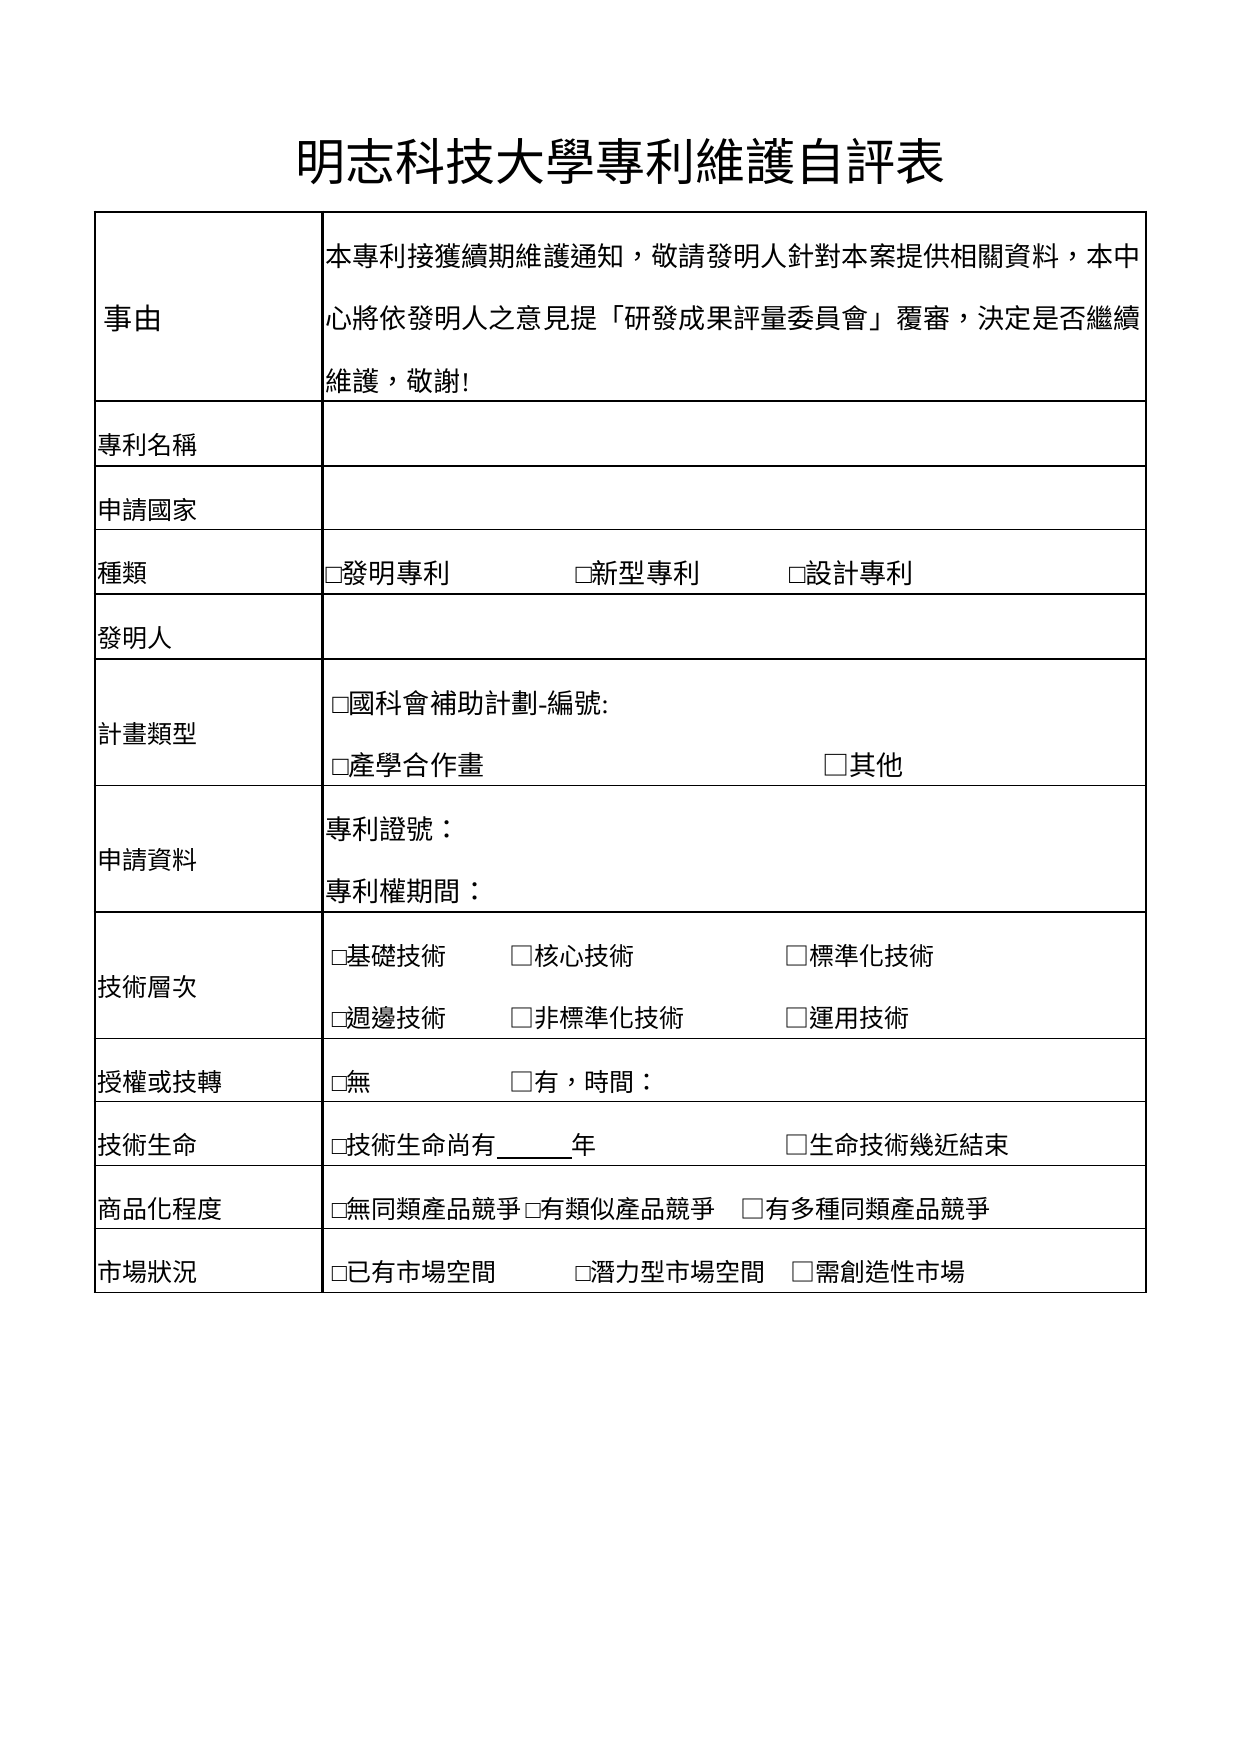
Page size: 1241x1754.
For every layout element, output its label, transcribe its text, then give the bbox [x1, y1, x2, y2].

table_cell □無同類產品競爭 □有類似產品競爭 □有多種同類產品競爭 [324, 1166, 1145, 1228]
table_cell □無 □有，時間： [324, 1039, 1145, 1101]
table_cell 授權或技轉 [96, 1039, 321, 1101]
table_cell 技術生命 [96, 1102, 321, 1165]
table_cell □技術生命尚有 年 □生命技術幾近結束 [324, 1102, 1145, 1165]
table_cell 申請國家 [96, 467, 321, 529]
table_cell □發明專利 □新型專利 □設計專利 [324, 530, 1145, 593]
table_cell □國科會補助計劃-編號: □產學合作畫 □其他 [324, 660, 1145, 784]
table_cell [324, 467, 1145, 529]
table_cell 計畫類型 [96, 660, 321, 784]
table_cell [324, 402, 1145, 465]
table_header 事由 [96, 213, 321, 400]
table_cell 申請資料 [96, 786, 321, 911]
table_header 本專利接獲續期維護通知，敬請發明人針對本案提供相關資料，本中心將依發明人之意見提「研發成果評量委員會」覆審，決定是否繼續維護，敬謝! [324, 213, 1145, 400]
table_cell □基礎技術 □核心技術 □標準化技術 □週邊技術 □非標準化技術 □運用技術 [324, 913, 1145, 1038]
table_cell 市場狀況 [96, 1229, 321, 1292]
table_cell 發明人 [96, 595, 321, 657]
table_cell 種類 [96, 530, 321, 593]
table_cell 專利證號： 專利權期間： [324, 786, 1145, 911]
text 明志科技大學專利維護自評表 [75, 86, 1165, 211]
table_cell 專利名稱 [96, 402, 321, 465]
table_cell [324, 595, 1145, 657]
table_cell □已有市場空間 □潛力型市場空間 □需創造性市場 [324, 1229, 1145, 1292]
table_cell 商品化程度 [96, 1166, 321, 1228]
table_cell 技術層次 [96, 913, 321, 1038]
